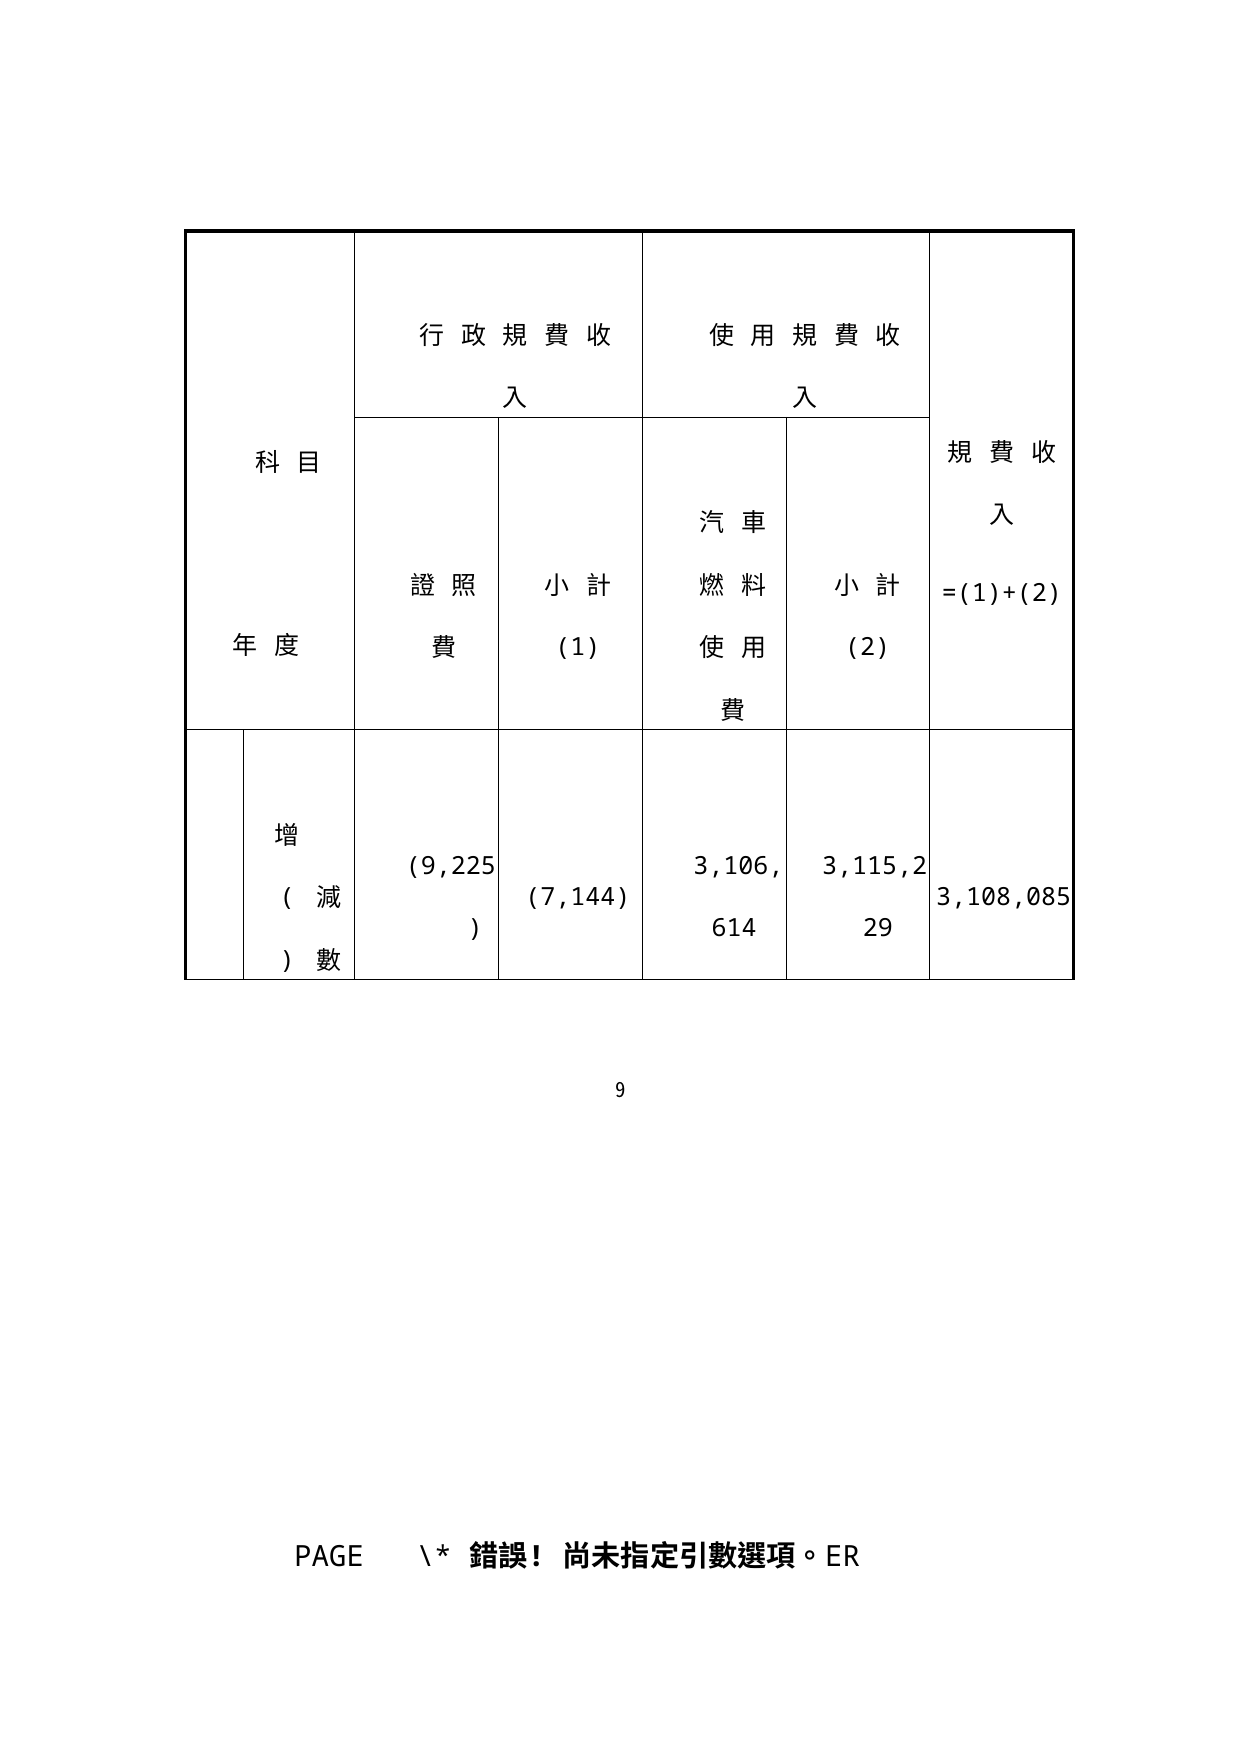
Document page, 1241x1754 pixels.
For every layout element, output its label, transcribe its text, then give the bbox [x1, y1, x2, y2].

table_cell 小計(1) [499, 418, 642, 729]
table_header 使用規費收入 [643, 233, 929, 417]
table_header 規費收入 =(1)+(2) [930, 233, 1072, 729]
table_header 行政規費收入 [355, 233, 642, 417]
table_cell 3,108,085 [930, 730, 1072, 979]
table_cell 汽車燃料 使用費 [643, 418, 786, 729]
table_cell (7,144) [499, 730, 642, 979]
table_cell [187, 730, 243, 979]
table_cell 證照費 [355, 418, 498, 729]
table_cell 3,106,614 [643, 730, 786, 979]
table_cell (9,225) [355, 730, 498, 979]
table_cell 3,115,229 [787, 730, 929, 979]
table_cell 小計(2) [787, 418, 929, 729]
table_header 科目 年度 [187, 233, 354, 729]
table_cell 增(減)數 [244, 730, 354, 979]
